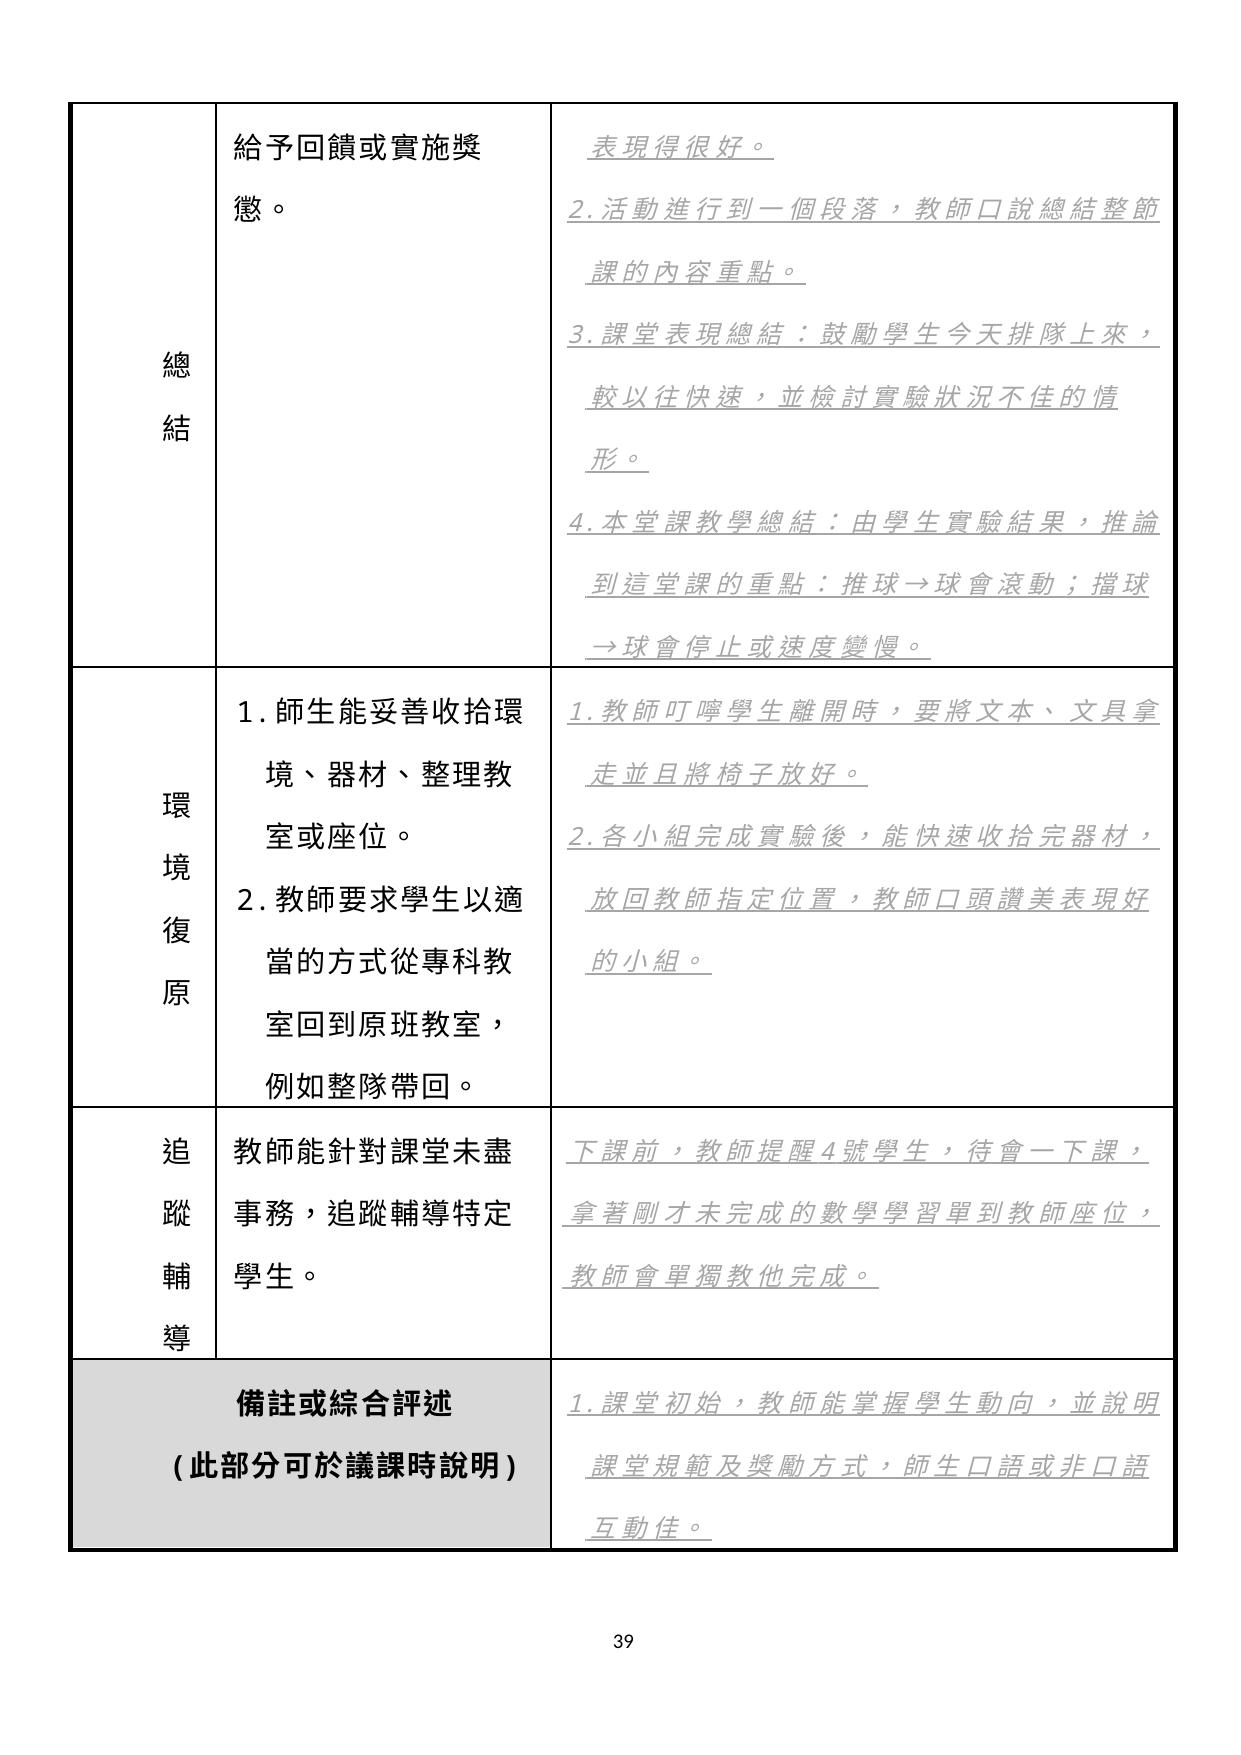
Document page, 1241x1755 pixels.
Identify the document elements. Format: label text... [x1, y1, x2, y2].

table_cell 1.教師叮嚀學生離開時，要將文本、文具拿走並且將椅子放好。 2.各小組完成實驗後，能快速收拾完器材，放回教師指定位置，教師口頭讚美表現好的小組。 [552, 668, 1173, 1106]
table_cell 教師能針對課堂未盡事務，追蹤輔導特定學生。 [217, 1108, 550, 1358]
table_cell 環境復原 [73, 668, 215, 1106]
table_cell 追蹤輔導 [73, 1108, 215, 1358]
table_cell 總結 [73, 104, 215, 666]
table_cell 1.課堂初始，教師能掌握學生動向，並說明課堂規範及獎勵方式，師生口語或非口語互動佳。 [552, 1360, 1173, 1547]
table_cell 表現得很好。 2.活動進行到一個段落，教師口說總結整節課的內容重點。 3.課堂表現總結：鼓勵學生今天排隊上來，較以往快速，並檢討實驗狀況不佳的情形。 4.本堂課教學總結：由學生實驗結果，推論到這堂課的重點：推球→球會滾動；擋球→球會停止或速度變慢。 [552, 104, 1173, 666]
table_cell 給予回饋或實施獎懲。 [217, 104, 550, 666]
table_cell 備註或綜合評述 (此部分可於議課時說明) [73, 1360, 550, 1547]
table_cell 1.師生能妥善收拾環境、器材、整理教室或座位。 2.教師要求學生以適當的方式從專科教室回到原班教室，例如整隊帶回。 [217, 668, 550, 1106]
table_cell 下課前，教師提醒4號學生，待會一下課，拿著剛才未完成的數學學習單到教師座位，教師會單獨教他完成。 [552, 1108, 1173, 1358]
